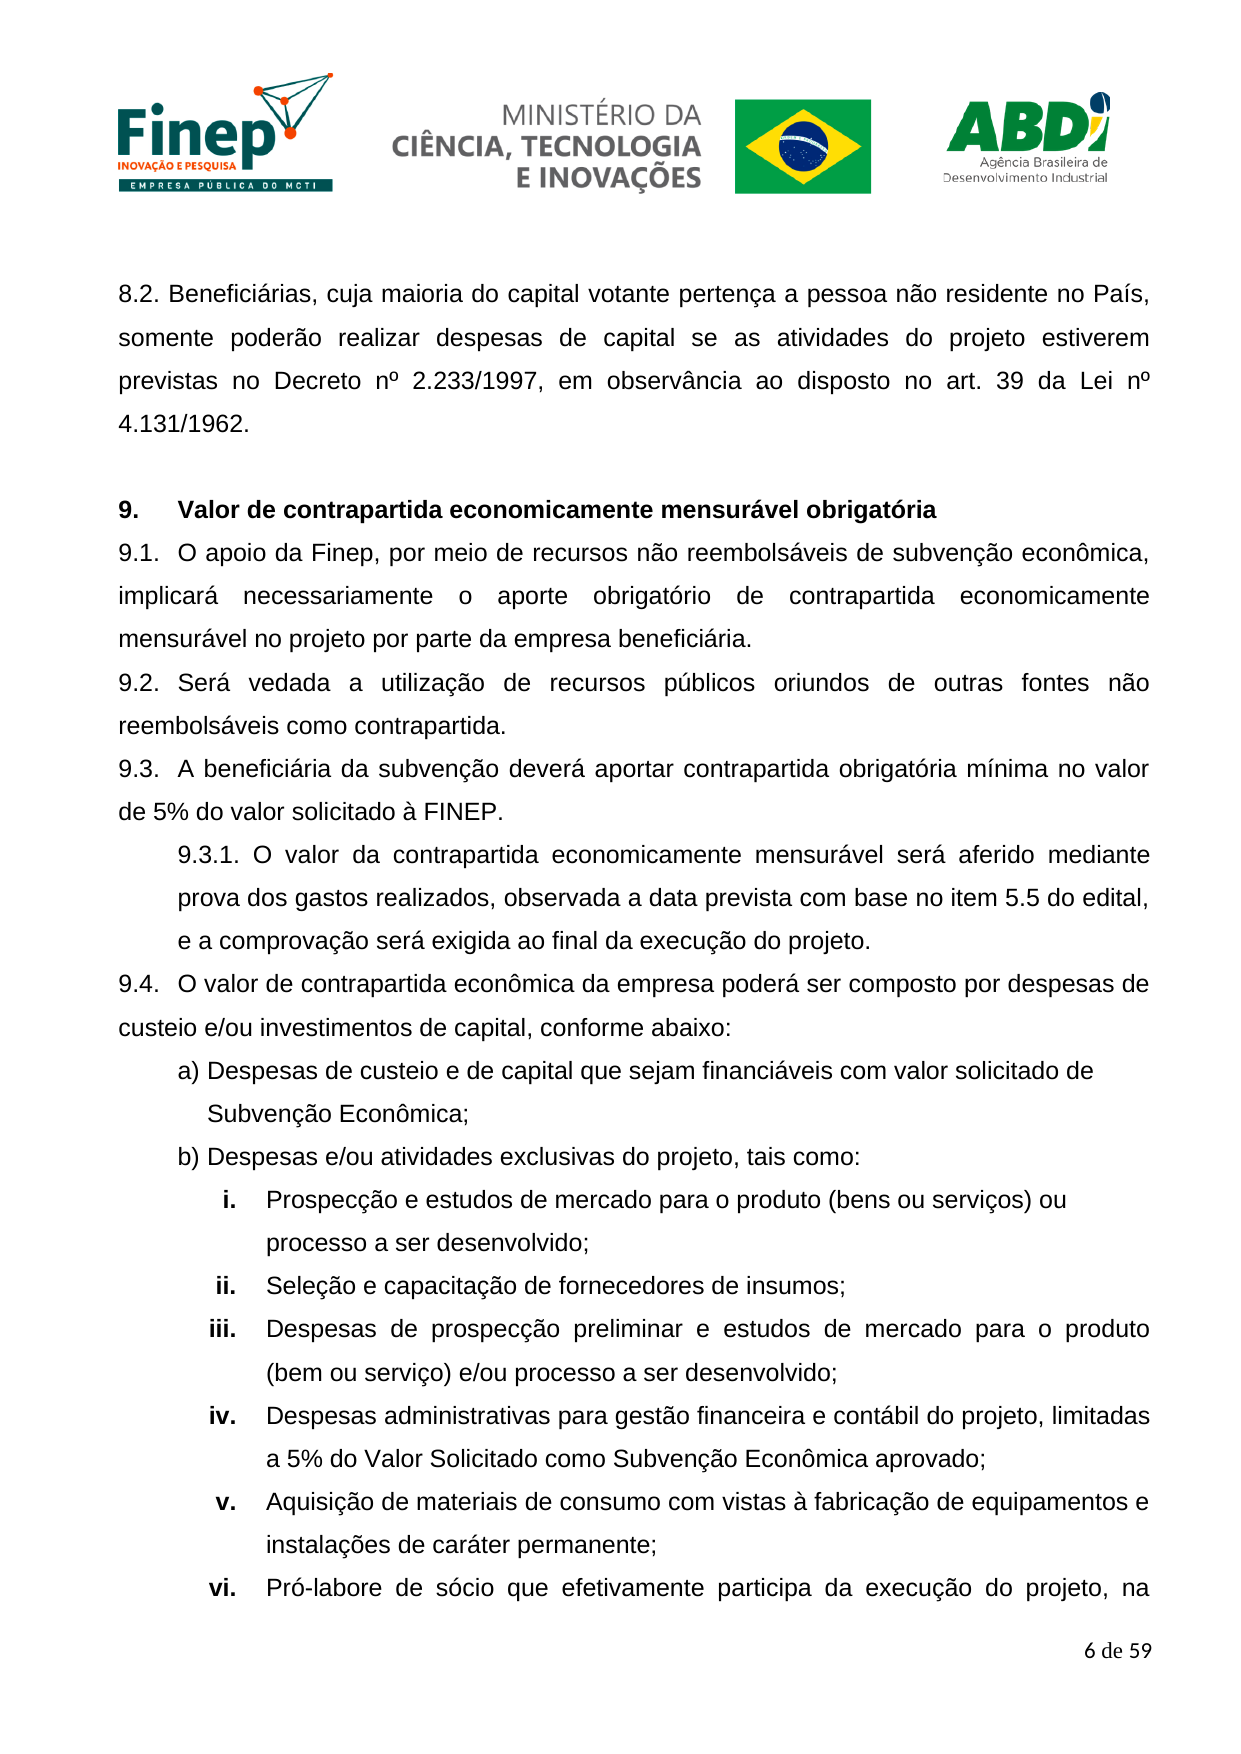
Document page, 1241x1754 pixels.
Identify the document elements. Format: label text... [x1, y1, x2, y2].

list Será vedada a utilização de recursos públicos oriundos de outras fontes não reembolsáveis como contrapartida. [118, 667, 1152, 739]
list Despesas e/ou atividades exclusivas do projeto, tais como: [177, 1142, 1152, 1171]
list Seleção e capacitação de fornecedores de insumos; [236, 1271, 1152, 1300]
list Despesas administrativas para gestão financeira e contábil do projeto, limitadas a 5% do Valor Solicitado como Subvenção Econômica aprovado; [236, 1401, 1152, 1472]
list Pró-labore de sócio que efetivamente participa da execução do projeto, na [236, 1573, 1152, 1602]
list Valor de contrapartida economicamente mensurável obrigatória [118, 495, 1152, 524]
list O apoio da Finep, por meio de recursos não reembolsáveis de subvenção econômica, implicará necessariamente o aporte obrigatório de contrapartida economicamente mensurável no projeto por parte da empresa beneficiária. [118, 538, 1152, 653]
list Aquisição de materiais de consumo com vistas à fabricação de equipamentos e instalações de caráter permanente; [236, 1487, 1152, 1559]
text 9.3.1. O valor da contrapartida economicamente mensurável será aferido mediante prova dos gastos realizados, observada a data prevista com base no item 5.5 do edital, e a comprovação será exigida ao final da execução do projeto. [177, 840, 1152, 955]
list Prospecção e estudos de mercado para o produto (bens ou serviços) ou processo a ser desenvolvido; [236, 1185, 1152, 1257]
list O valor de contrapartida econômica da empresa poderá ser composto por despesas de custeio e/ou investimentos de capital, conforme abaixo: [118, 969, 1152, 1041]
list Despesas de custeio e de capital que sejam financiáveis com valor solicitado de Subvenção Econômica; [177, 1056, 1152, 1127]
list Despesas de prospecção preliminar e estudos de mercado para o produto (bem ou serviço) e/ou processo a ser desenvolvido; [236, 1314, 1152, 1386]
list A beneficiária da subvenção deverá aportar contrapartida obrigatória mínima no valor de 5% do valor solicitado à FINEP. [118, 754, 1152, 826]
text 8.2. Beneficiárias, cuja maioria do capital votante pertença a pessoa não residente no País, somente poderão realizar despesas de capital se as atividades do projeto estiverem previstas no Decreto nº 2.233/1997, em observância ao disposto no art. 39 da Lei nº 4.131/1962. [118, 279, 1152, 437]
